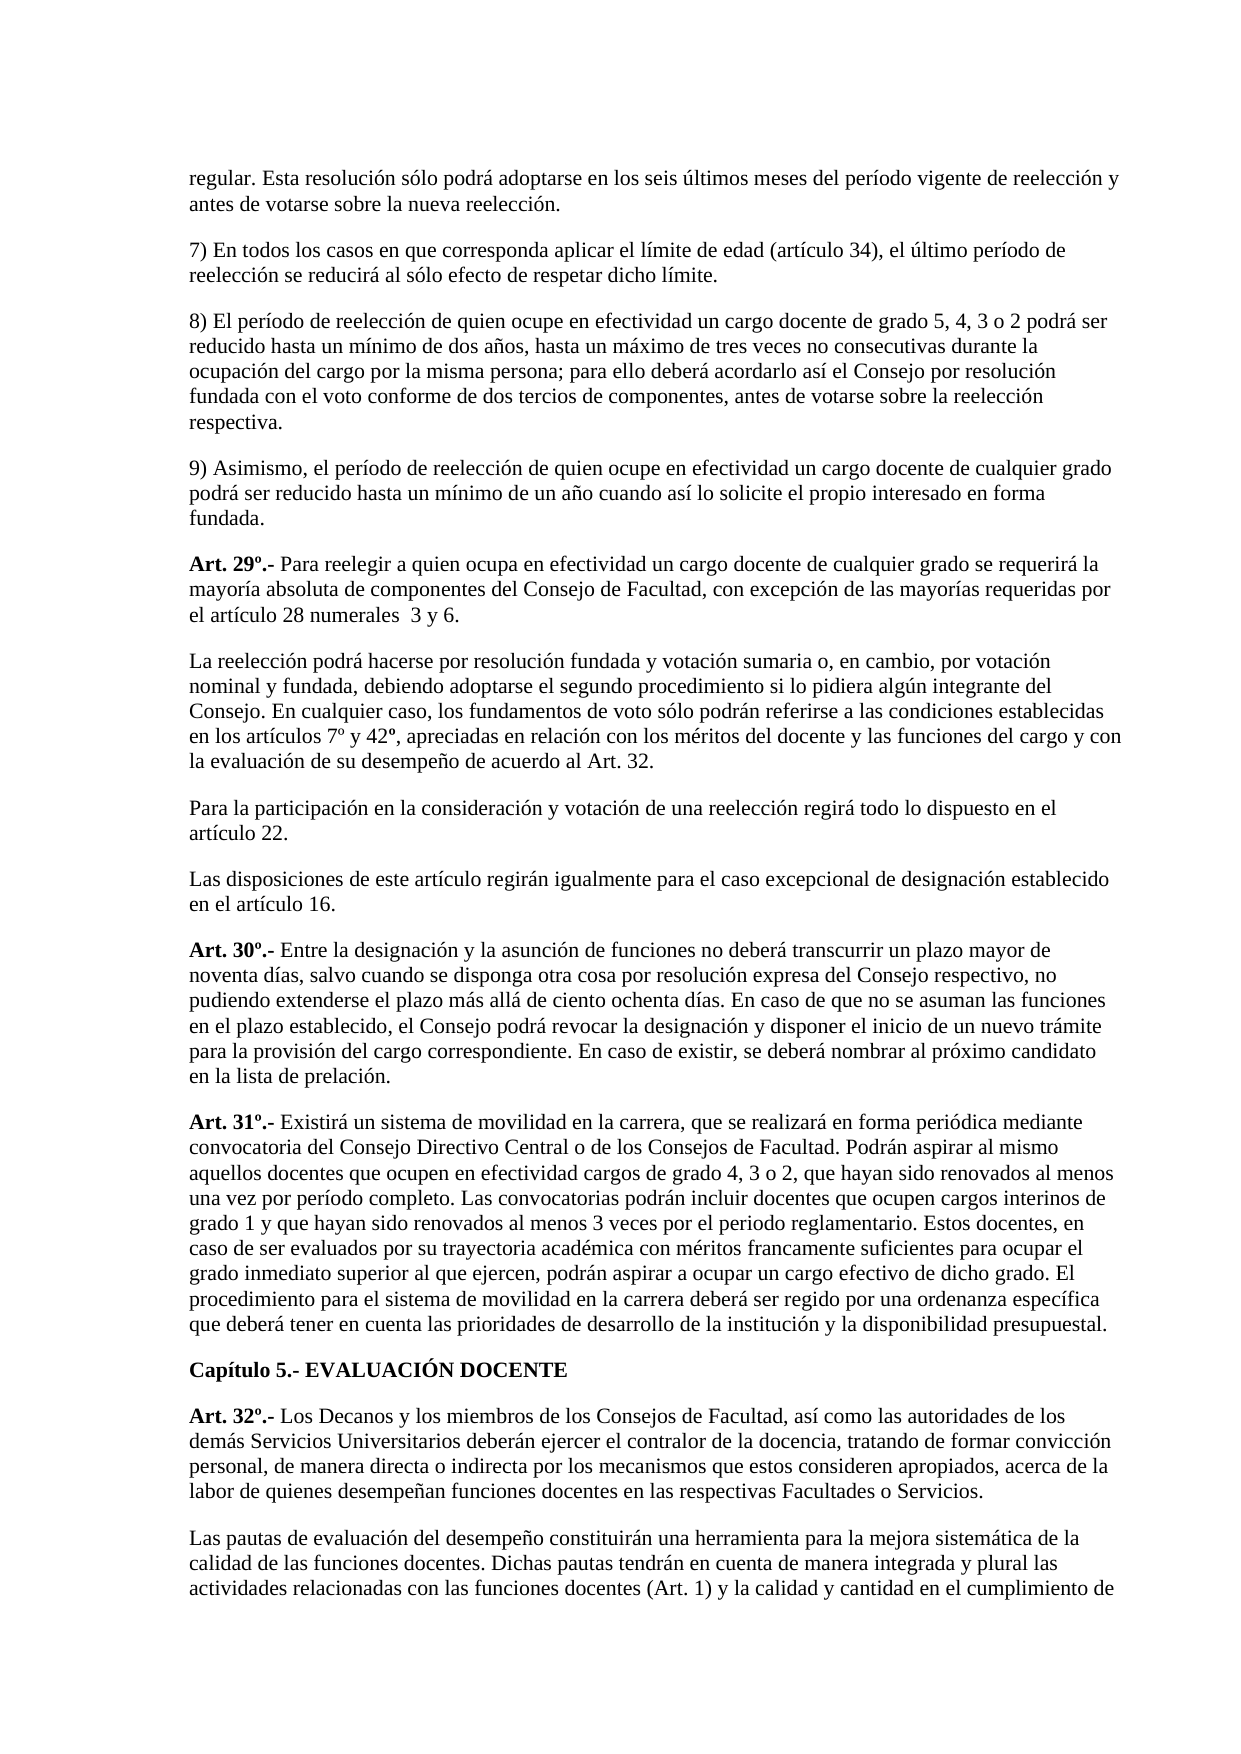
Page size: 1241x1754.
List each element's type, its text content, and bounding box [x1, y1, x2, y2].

text Art. 30º.- Entre la designación y la asunción de funciones no deberá transcurrir un plazo mayor de noventa días, salvo cuando se disponga otra cosa por resolución expresa del Consejo respectivo, no pudiendo extenderse el plazo más allá de ciento ochenta días. En caso de que no se asuman las funciones en el plazo establecido, el Consejo podrá revocar la designación y disponer el inicio de un nuevo trámite para la provisión del cargo correspondiente. En caso de existir, se deberá nombrar al próximo candidato en la lista de prelación. [189, 937, 1122, 1088]
text Art. 31º.- Existirá un sistema de movilidad en la carrera, que se realizará en forma periódica mediante convocatoria del Consejo Directivo Central o de los Consejos de Facultad. Podrán aspirar al mismo aquellos docentes que ocupen en efectividad cargos de grado 4, 3 o 2, que hayan sido renovados al menos una vez por período completo. Las convocatorias podrán incluir docentes que ocupen cargos interinos de grado 1 y que hayan sido renovados al menos 3 veces por el periodo reglamentario. Estos docentes, en caso de ser evaluados por su trayectoria académica con méritos francamente suficientes para ocupar el grado inmediato superior al que ejercen, podrán aspirar a ocupar un cargo efectivo de dicho grado. El procedimiento para el sistema de movilidad en la carrera deberá ser regido por una ordenanza específica que deberá tener en cuenta las prioridades de desarrollo de la institución y la disponibilidad presupuestal. [189, 1109, 1122, 1336]
text Art. 32º.- Los Decanos y los miembros de los Consejos de Facultad, así como las autoridades de los demás Servicios Universitarios deberán ejercer el contralor de la docencia, tratando de formar convicción personal, de manera directa o indirecta por los mecanismos que estos consideren apropiados, acerca de la labor de quienes desempeñan funciones docentes en las respectivas Facultades o Servicios. [189, 1403, 1122, 1504]
text Las pautas de evaluación del desempeño constituirán una herramienta para la mejora sistemática de la calidad de las funciones docentes. Dichas pautas tendrán en cuenta de manera integrada y plural las actividades relacionadas con las funciones docentes (Art. 1) y la calidad y cantidad en el cumplimiento de [189, 1524, 1122, 1600]
text La reelección podrá hacerse por resolución fundada y votación sumaria o, en cambio, por votación nominal y fundada, debiendo adoptarse el segundo procedimiento si lo pidiera algún integrante del Consejo. En cualquier caso, los fundamentos de voto sólo podrán referirse a las condiciones establecidas en los artículos 7º y 42º, apreciadas en relación con los méritos del docente y las funciones del cargo y con la evaluación de su desempeño de acuerdo al Art. 32. [189, 648, 1122, 774]
text Capítulo 5.- EVALUACIÓN DOCENTE [189, 1357, 1122, 1382]
text 8) El período de reelección de quien ocupe en efectividad un cargo docente de grado 5, 4, 3 o 2 podrá ser reducido hasta un mínimo de dos años, hasta un máximo de tres veces no consecutivas durante la ocupación del cargo por la misma persona; para ello deberá acordarlo así el Consejo por resolución fundada con el voto conforme de dos tercios de componentes, antes de votarse sobre la reelección respectiva. [189, 308, 1122, 434]
text Las disposiciones de este artículo regirán igualmente para el caso excepcional de designación establecido en el artículo 16. [189, 866, 1122, 916]
text Art. 29º.- Para reelegir a quien ocupa en efectividad un cargo docente de cualquier grado se requerirá la mayoría absoluta de componentes del Consejo de Facultad, con excepción de las mayorías requeridas por el artículo 28 numerales 3 y 6. [189, 551, 1122, 627]
text 9) Asimismo, el período de reelección de quien ocupe en efectividad un cargo docente de cualquier grado podrá ser reducido hasta un mínimo de un año cuando así lo solicite el propio interesado en forma fundada. [189, 455, 1122, 530]
text 7) En todos los casos en que corresponda aplicar el límite de edad (artículo 34), el último período de reelección se reducirá al sólo efecto de respetar dicho límite. [189, 237, 1122, 287]
text Para la participación en la consideración y votación de una reelección regirá todo lo dispuesto en el artículo 22. [189, 794, 1122, 845]
text regular. Esta resolución sólo podrá adoptarse en los seis últimos meses del período vigente de reelección y antes de votarse sobre la nueva reelección. [189, 165, 1122, 216]
